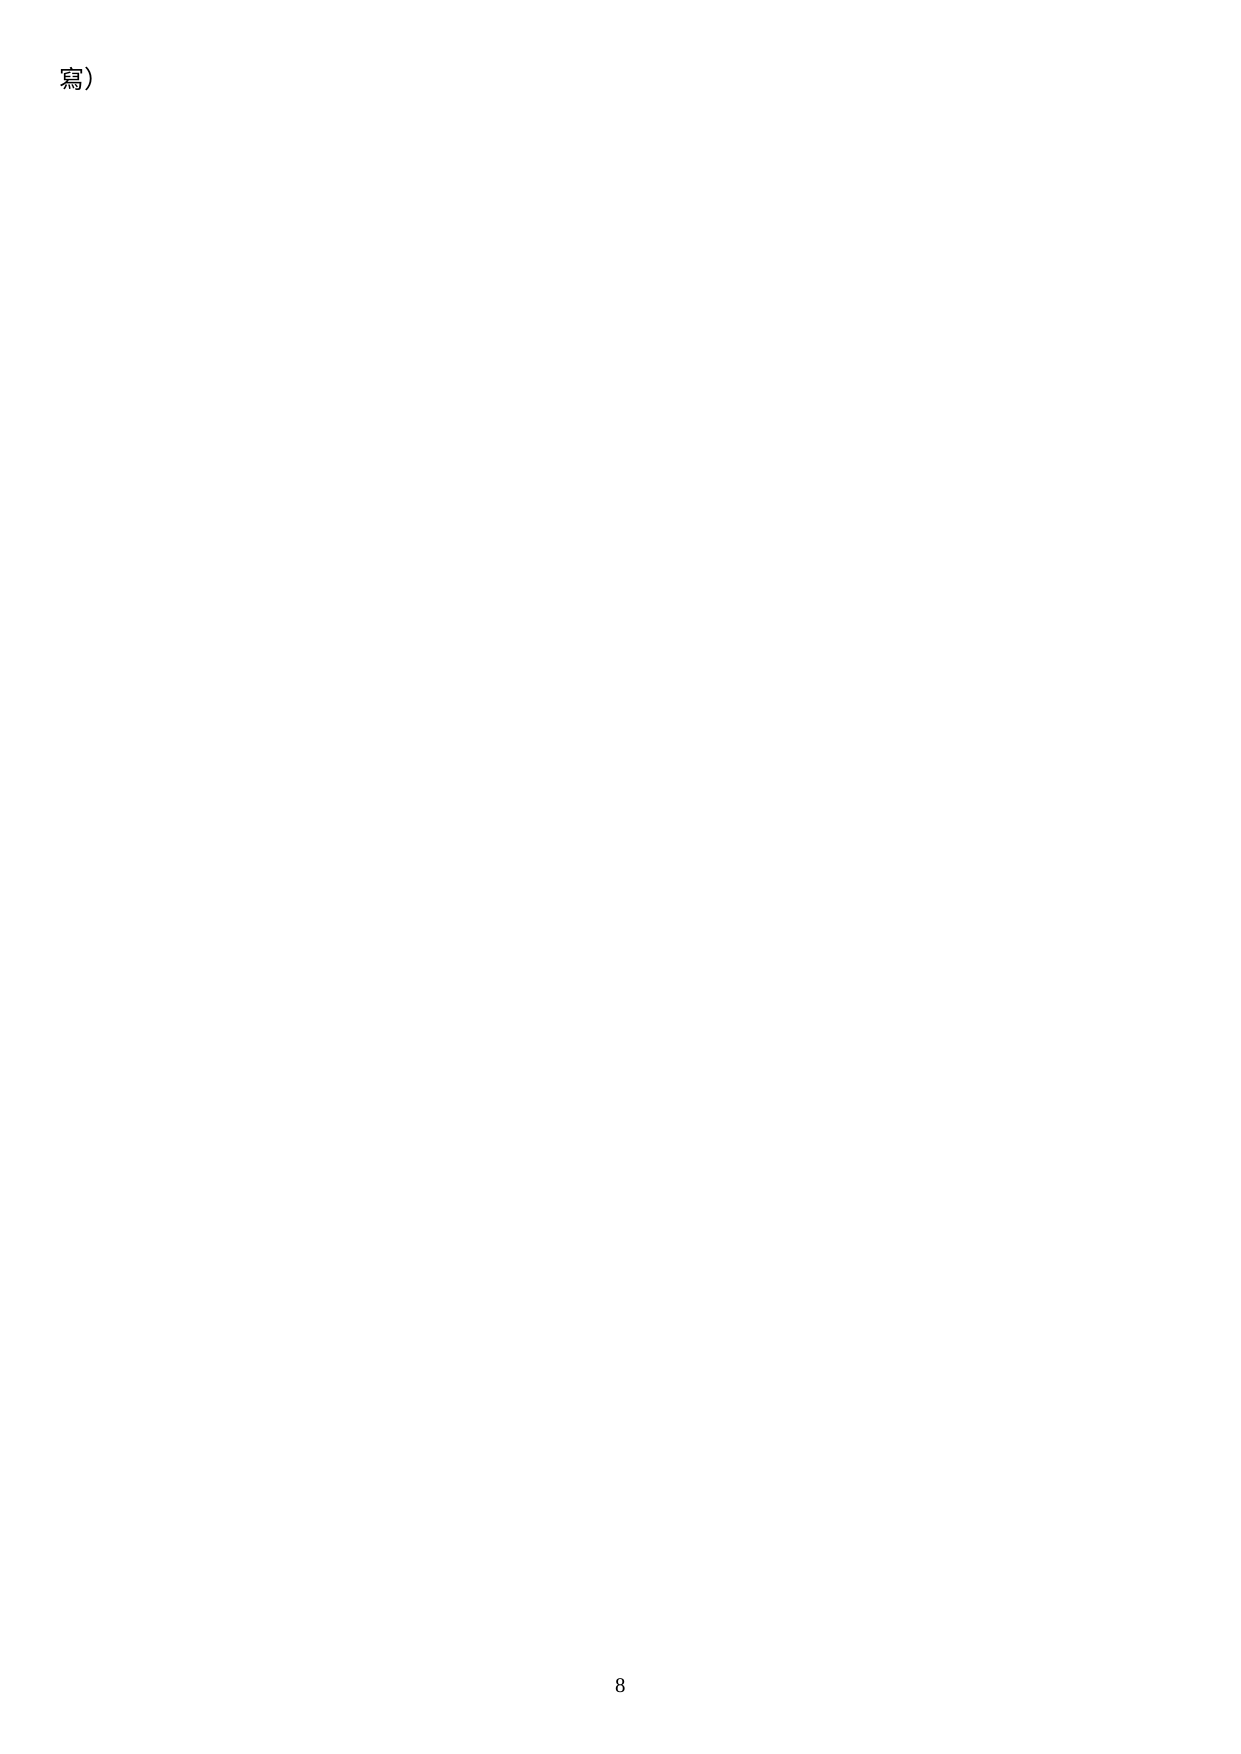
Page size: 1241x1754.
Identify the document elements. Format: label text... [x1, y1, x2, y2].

text 科別：高中數學 編號： （本校填寫） [59, 59, 1181, 95]
